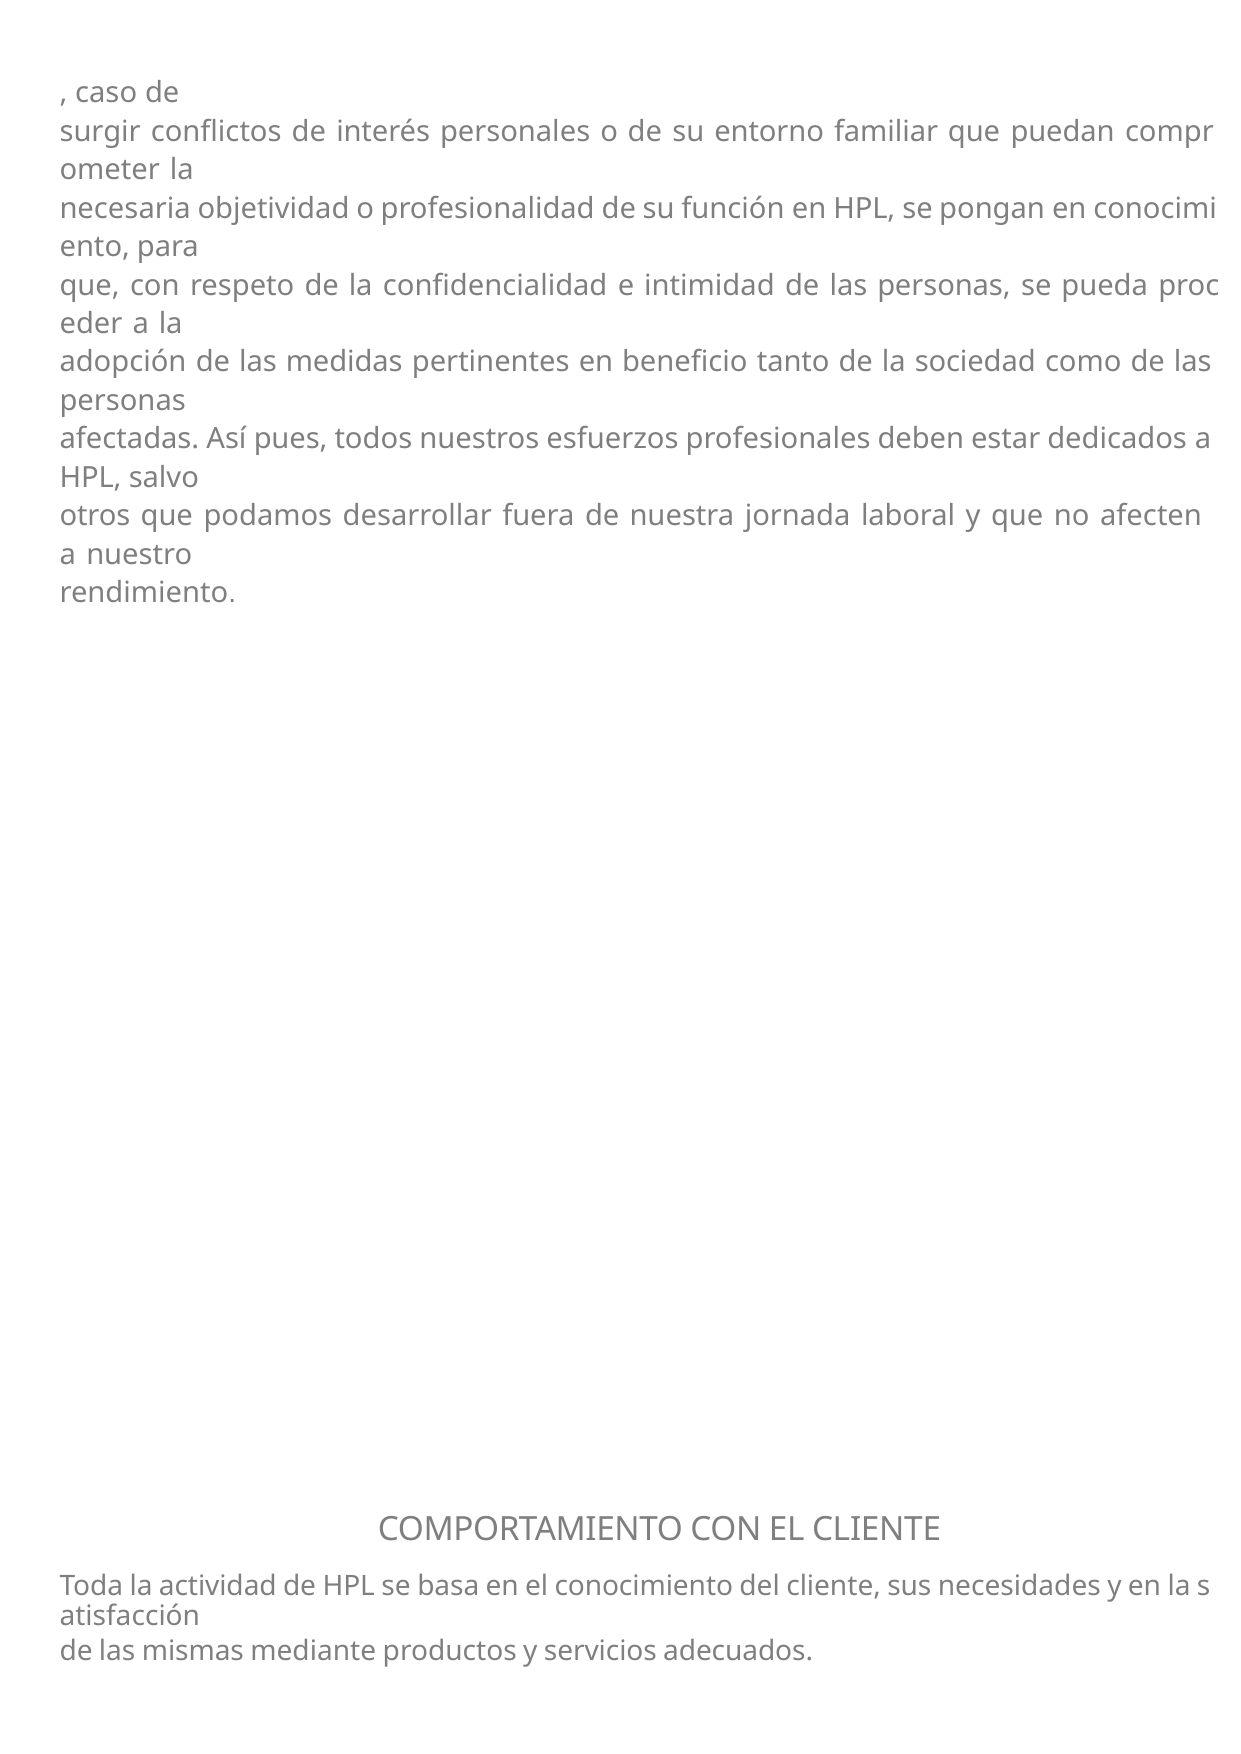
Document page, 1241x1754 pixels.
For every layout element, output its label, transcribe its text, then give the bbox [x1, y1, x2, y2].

text , caso de [59, 72, 1225, 110]
text otros que podamos desarrollar fuera de nuestra jornada laboral y que no afecten a nuestro [59, 495, 1225, 572]
text afectadas. Así pues, todos nuestros esfuerzos profesionales deben estar dedicados a HPL, salvo [59, 418, 1225, 495]
text rendimiento. [59, 572, 1225, 610]
text que, con respeto de la confidencialidad e intimidad de las personas, se pueda proceder a la [59, 264, 1225, 341]
text Toda la actividad de HPL se basa en el conocimiento del cliente, sus necesidades y en la satisfacción [59, 1572, 1225, 1631]
text necesaria objetividad o profesionalidad de su función en HPL, se pongan en conocimiento, para [59, 187, 1225, 264]
text adopción de las medidas pertinentes en beneficio tanto de la sociedad como de las personas [59, 341, 1225, 418]
text de las mismas mediante productos y servicios adecuados. [59, 1631, 1225, 1668]
text COMPORTAMIENTO CON EL CLIENTE [59, 1514, 1225, 1547]
text surgir conflictos de interés personales o de su entorno familiar que puedan comprometer la [59, 110, 1225, 187]
